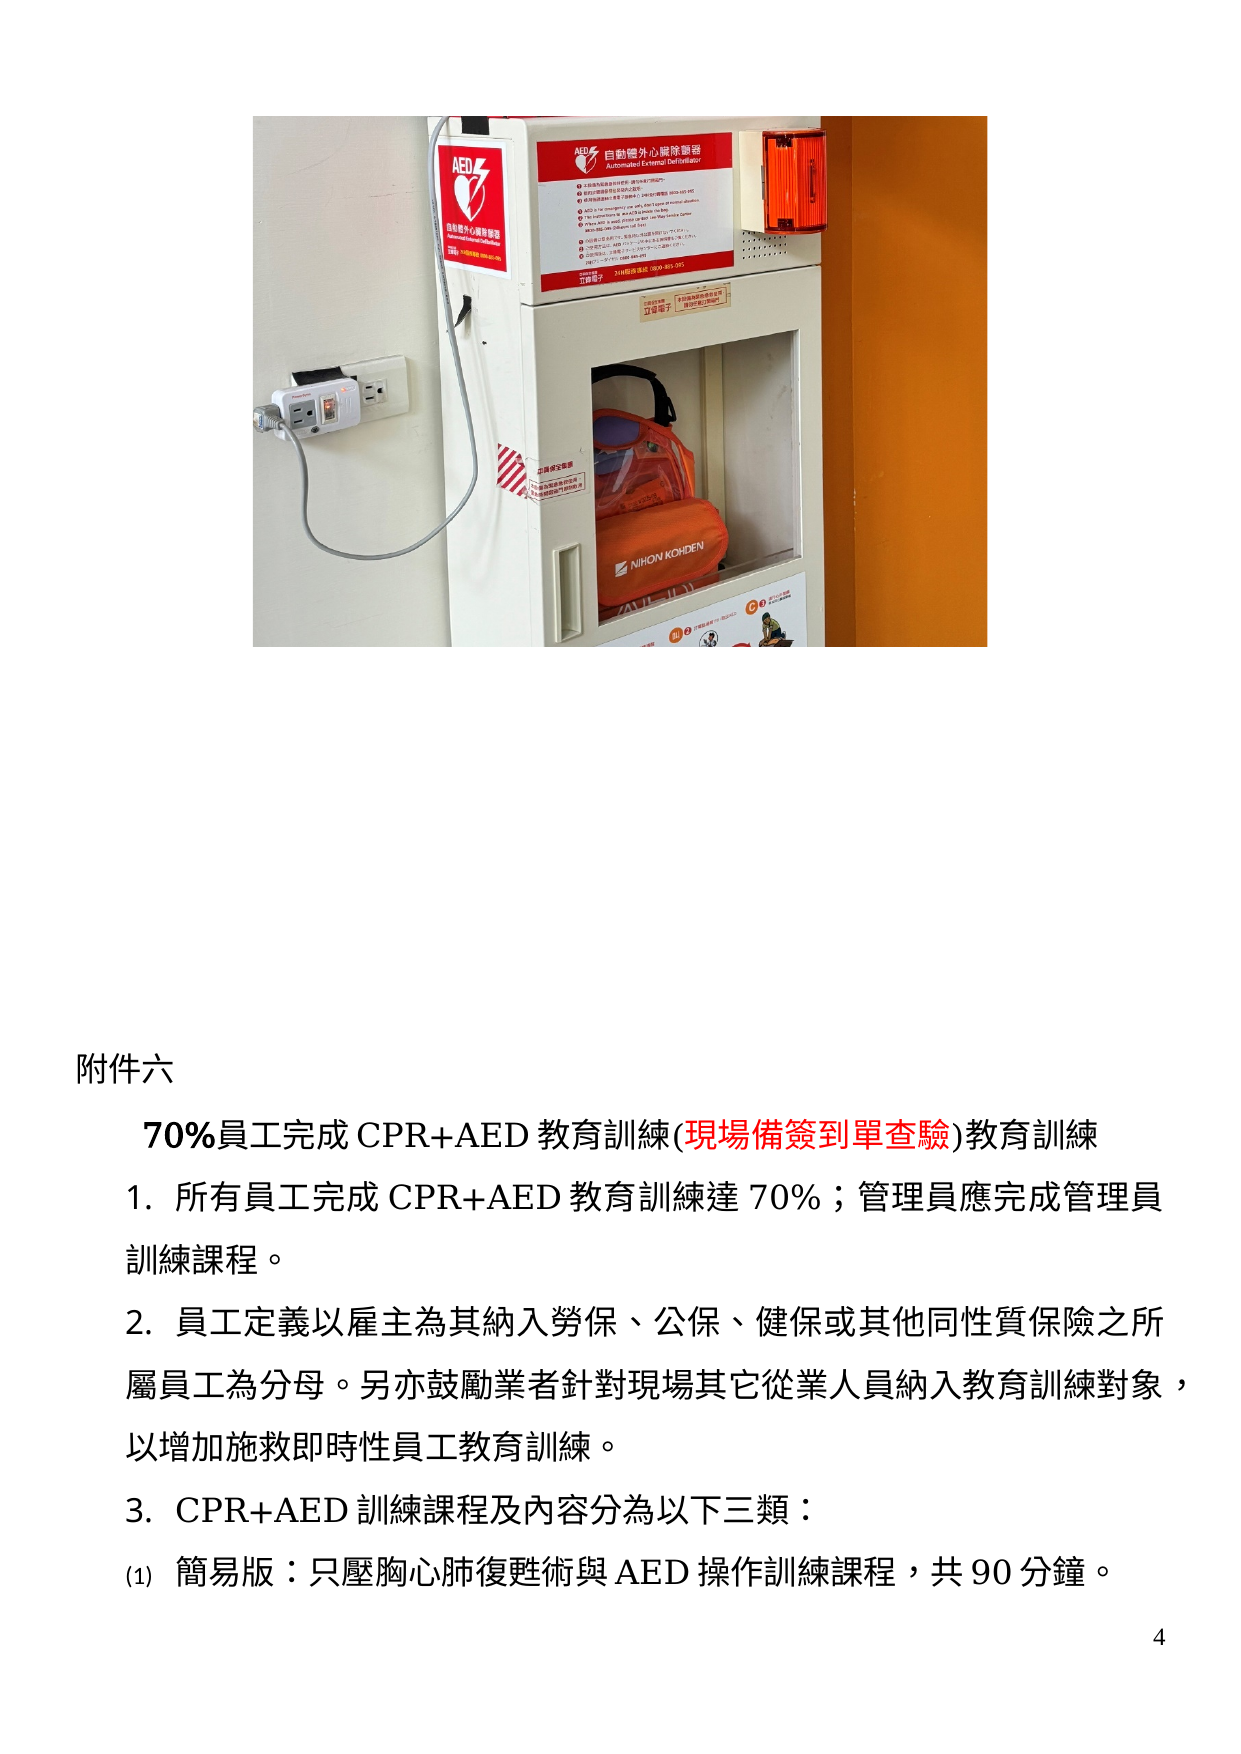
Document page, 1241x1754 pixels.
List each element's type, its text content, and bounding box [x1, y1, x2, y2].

list 所有員工完成CPR+AED教育訓練達70%；管理員應完成管理員訓練課程。 [125, 1153, 1165, 1278]
list 簡易版：只壓胸心肺復甦術與AED操作訓練課程，共90分鐘。 [125, 1528, 1165, 1591]
list 員工定義以雇主為其納入勞保、公保、健保或其他同性質保險之所屬員工為分母。另亦鼓勵業者針對現場其它從業人員納入教育訓練對象，以增加施救即時性員工教育訓練。 [125, 1278, 1165, 1466]
list CPR+AED訓練課程及內容分為以下三類： [125, 1466, 1165, 1528]
text 附件六 [75, 1043, 1165, 1091]
text 70%員工完成CPR+AED教育訓練(現場備簽到單查驗)教育訓練 [75, 1091, 1165, 1153]
